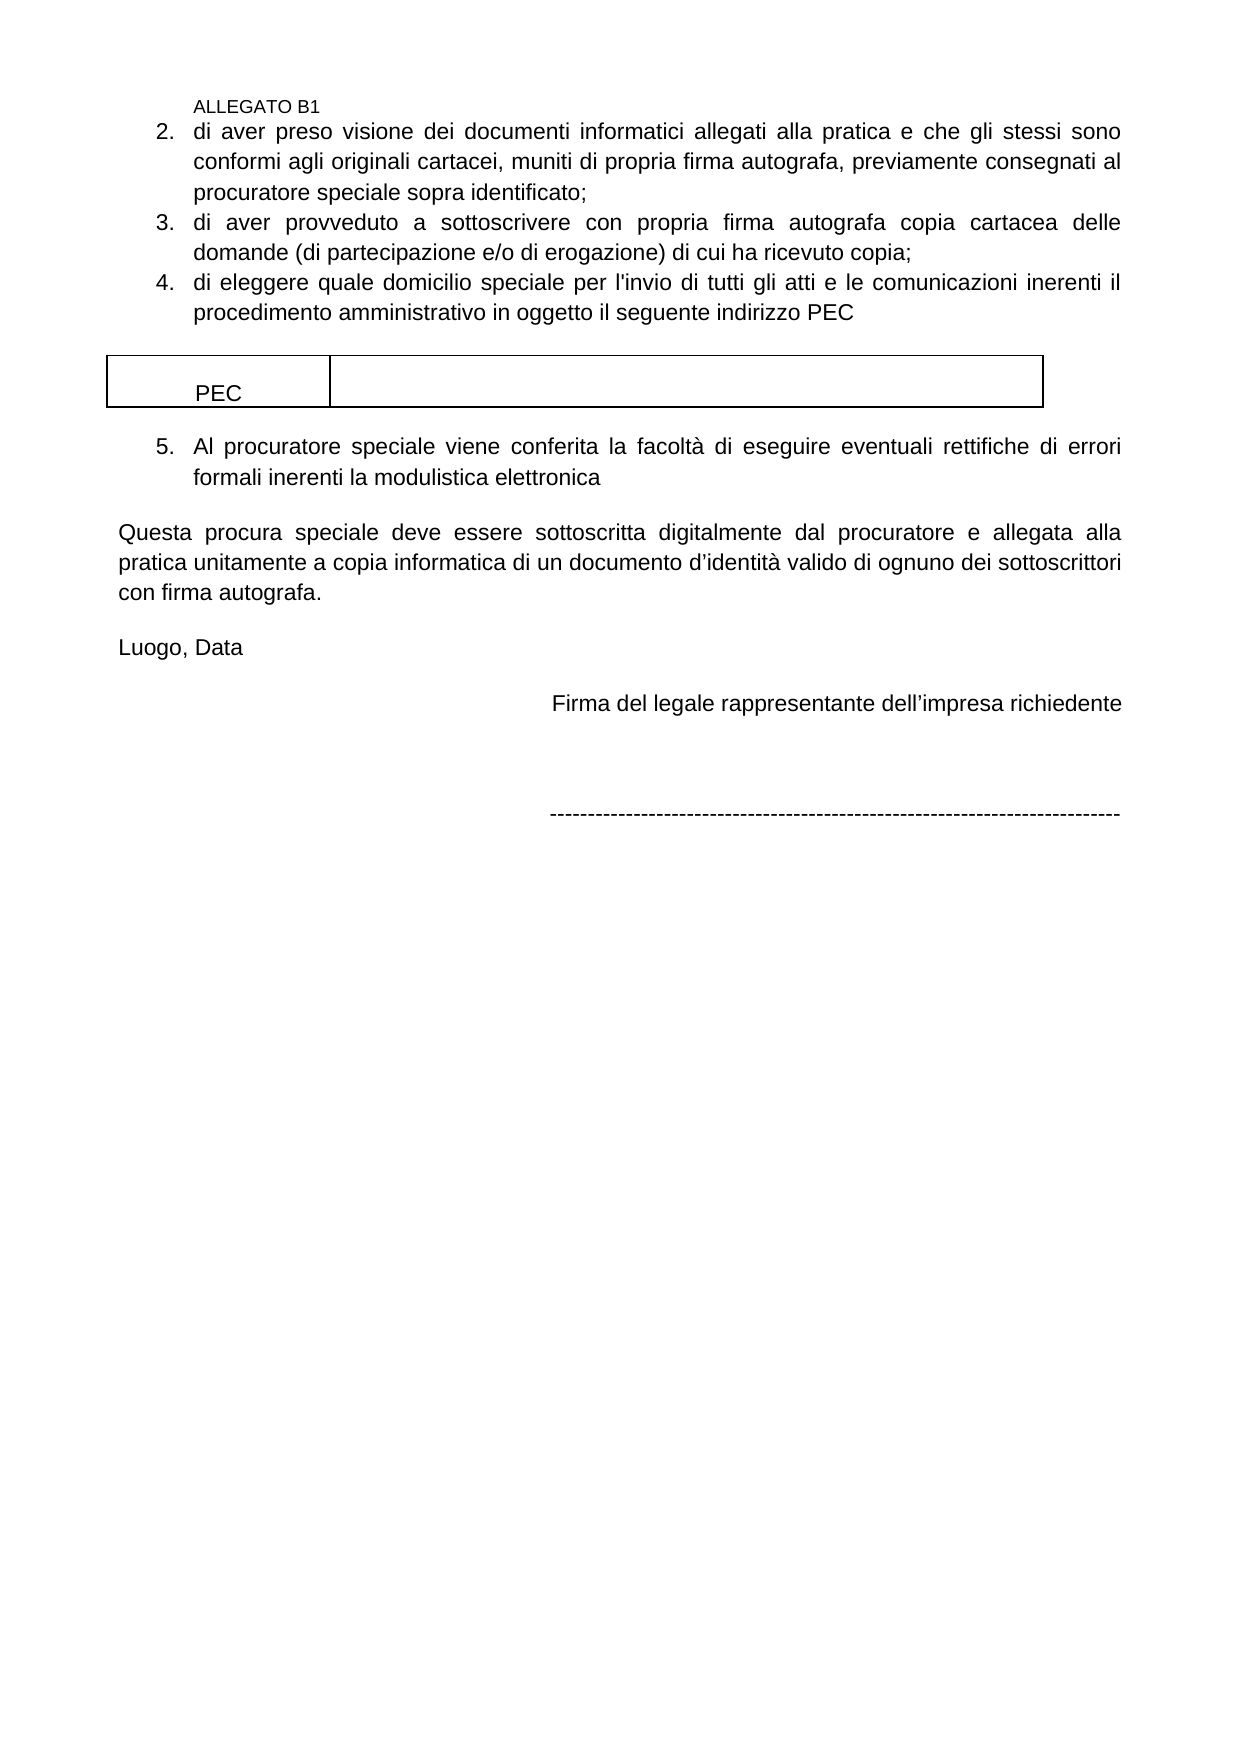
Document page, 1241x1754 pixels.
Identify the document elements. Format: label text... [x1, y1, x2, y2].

list Al procuratore speciale viene conferita la facoltà di eseguire eventuali rettifiche di errori formali inerenti la modulistica elettronica [156, 433, 1122, 490]
text Questa procura speciale deve essere sottoscritta digitalmente dal procuratore e allegata alla pratica unitamente a copia informatica di un documento d’identità valido di ognuno dei sottoscrittori con firma autografa. [118, 519, 1122, 605]
text Firma del legale rappresentante dell’impresa richiedente [118, 689, 1122, 716]
list di aver preso visione dei documenti informatici allegati alla pratica e che gli stessi sono conformi agli originali cartacei, muniti di propria firma autografa, previamente consegnati al procuratore speciale sopra identificato; [156, 118, 1122, 205]
table_header PEC [108, 356, 329, 406]
text --------------------------------------------------------------------------- [118, 800, 1122, 826]
list di eleggere quale domicilio speciale per l'invio di tutti gli atti e le comunicazioni inerenti il procedimento amministrativo in oggetto il seguente indirizzo PEC [156, 269, 1122, 326]
list di aver provveduto a sottoscrivere con propria firma autografa copia cartacea delle domande (di partecipazione e/o di erogazione) di cui ha ricevuto copia; [156, 209, 1122, 265]
table_header [331, 356, 1042, 406]
text Luogo, Data [118, 634, 1122, 661]
